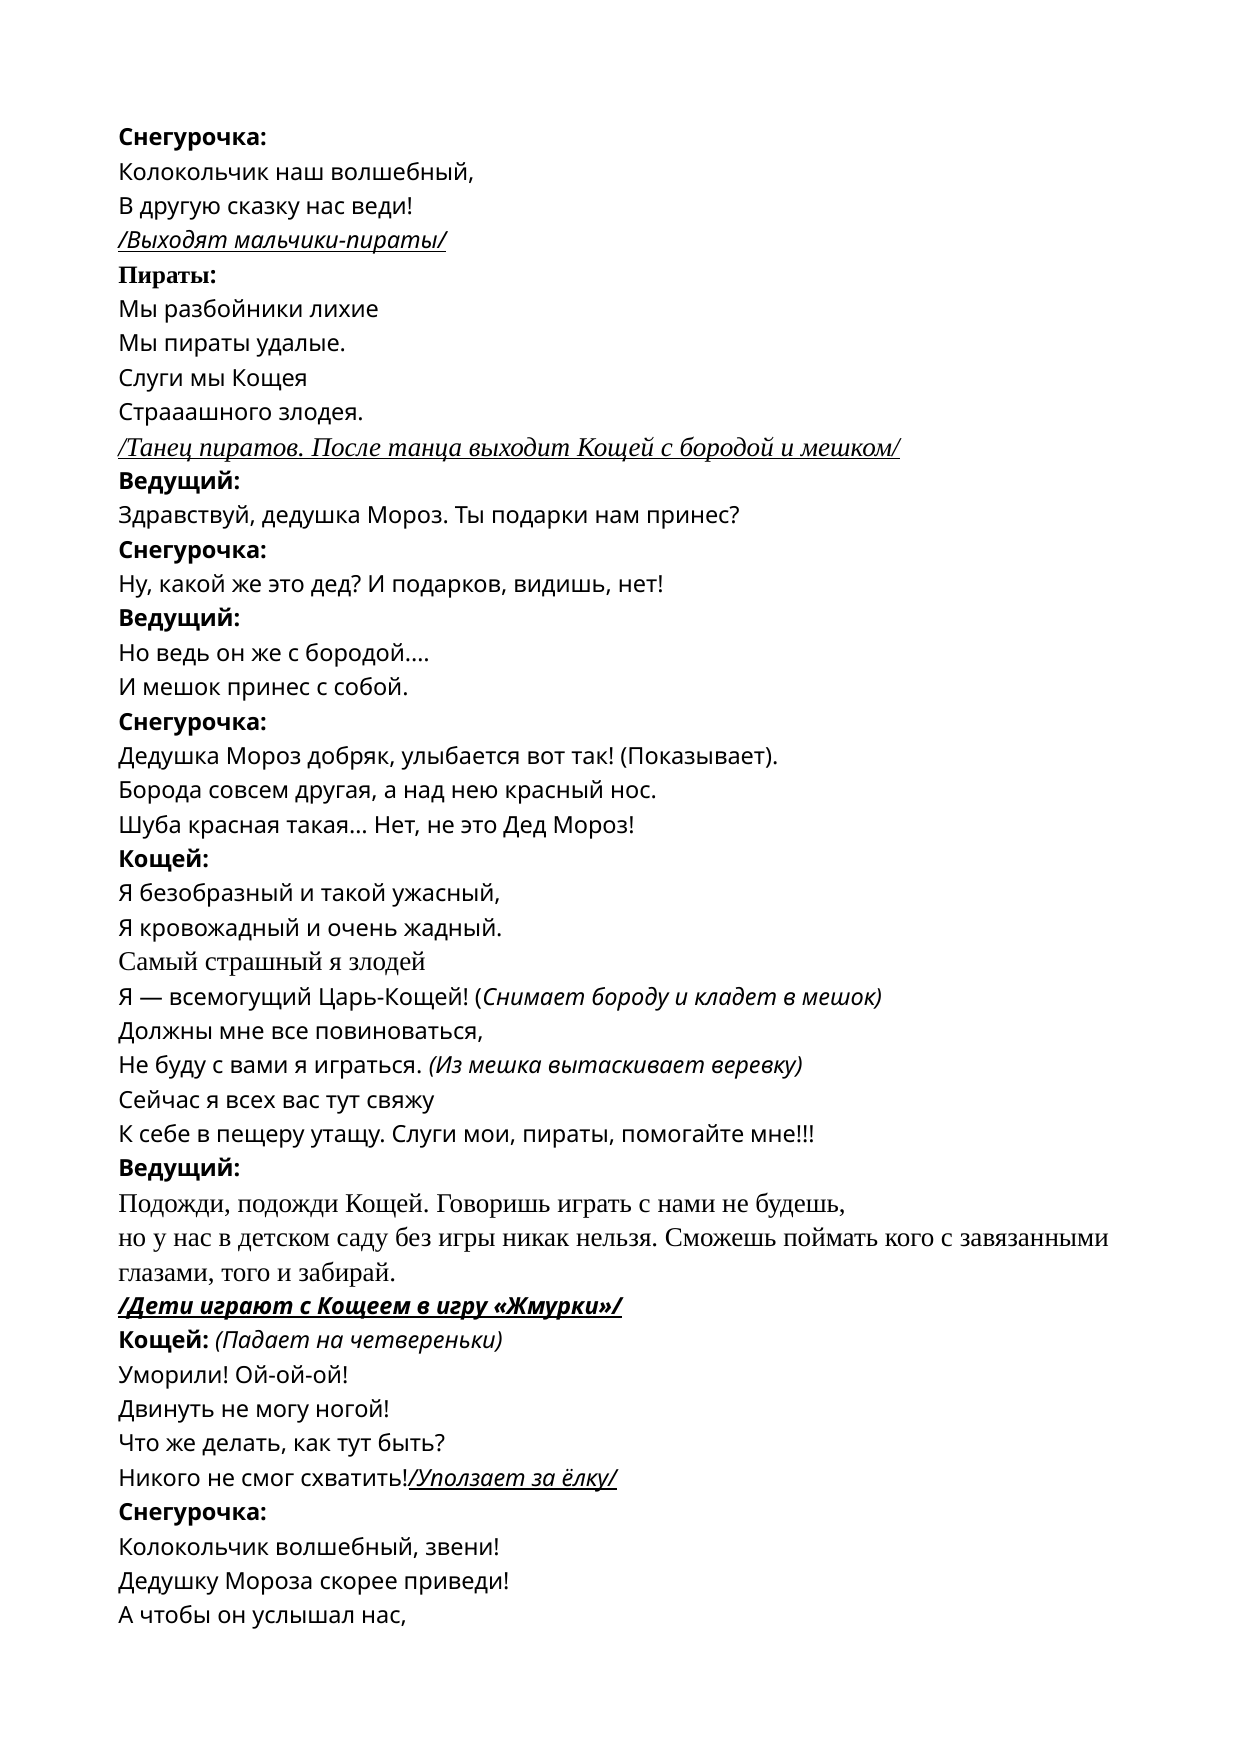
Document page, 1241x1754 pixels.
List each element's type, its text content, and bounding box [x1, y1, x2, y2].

text Мы пираты удалые. [118, 324, 1122, 359]
text Страаашного злодея. [118, 393, 1122, 427]
text Ведущий: Подожди, подожди Кощей. Говоришь играть с нами не будешь, [118, 1149, 1122, 1218]
text Должны мне все повиноваться, [118, 1012, 1122, 1046]
text Снегурочка: Колокольчик наш волшебный, В другую сказку нас веди! /Выходят мальчики-пираты/ Пираты: Мы разбойники лихие [118, 118, 1122, 324]
text Сейчас я всех вас тут свяжу [118, 1081, 1122, 1115]
text но у нас в детском саду без игры никак нельзя. Сможешь поймать кого с завязанными [118, 1218, 1122, 1252]
text /Танец пиратов. После танца выходит Кощей с бородой и мешком/ Ведущий: Здравствуй, дедушка Мороз. Ты подарки нам принес? Снегурочка: Ну, какой же это дед? И подарков, видишь, нет! Ведущий: Но ведь он же с бородой.… И мешок принес с собой. Снегурочка: Дедушка Мороз добряк, улыбается вот так! (Показывает). Борода совсем другая, а над нею красный нос. Шуба красная такая… Нет, не это Дед Мороз! Кощей: Я безобразный и такой ужасный, Я кровожадный и очень жадный. Самый страшный я злодей Я — всемогущий Царь-Кощей! (Снимает бороду и кладет в мешок) [118, 427, 1122, 1012]
text Слуги мы Кощея [118, 359, 1122, 393]
text К себе в пещеру утащу. Слуги мои, пираты, помогайте мне!!! [118, 1115, 1122, 1149]
text Не буду с вами я играться. (Из мешка вытаскивает веревку) [118, 1046, 1122, 1081]
text глазами, того и забирай. /Дети играют с Кощеем в игру «Жмурки»/ Кощей: (Падает на четвереньки) Уморили! Ой-ой-ой! Двинуть не могу ногой! Что же делать, как тут быть? Никого не смог схватить!/Уползает за ёлку/ Снегурочка: Колокольчик волшебный, звени! Дедушку Мороза скорее приведи! А чтобы он услышал нас, [118, 1252, 1122, 1631]
